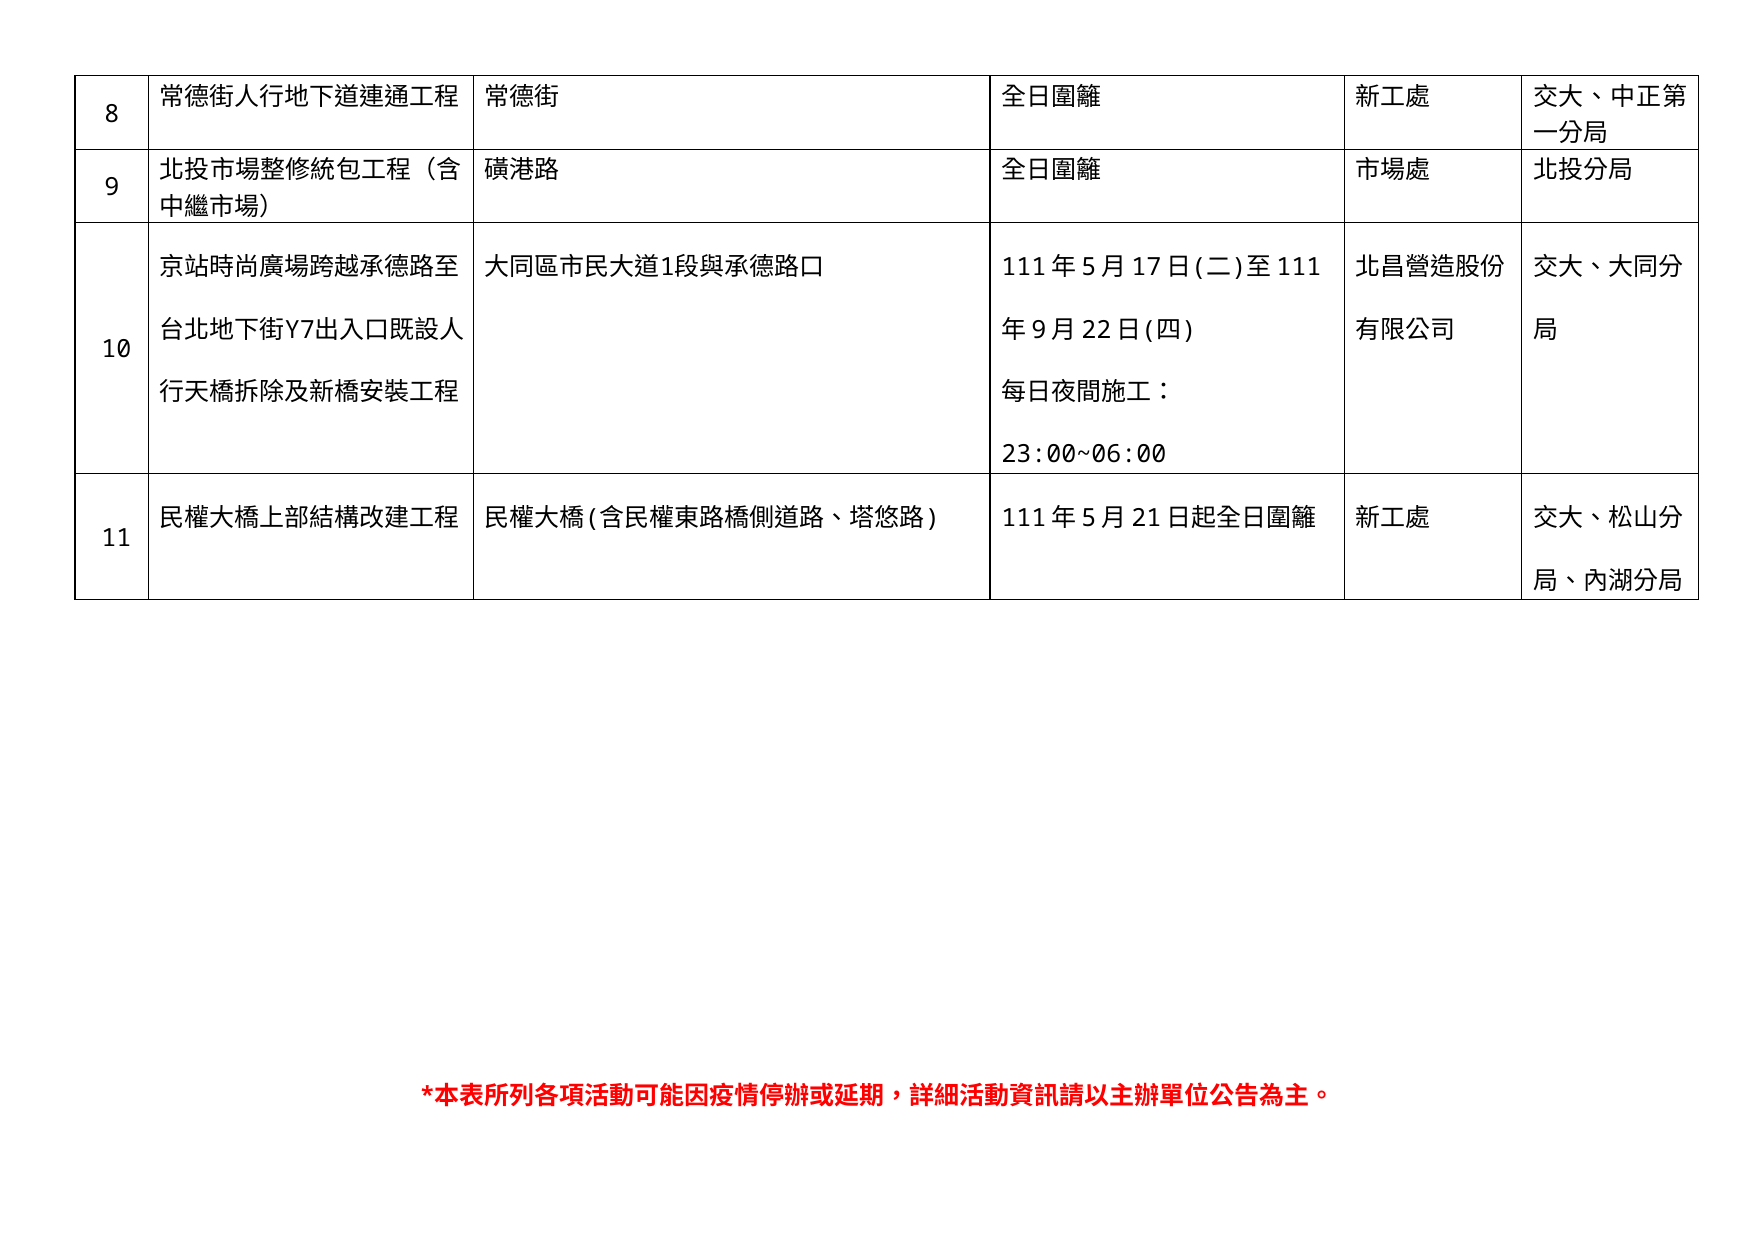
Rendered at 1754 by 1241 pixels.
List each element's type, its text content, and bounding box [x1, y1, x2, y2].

table_cell 市場處 [1345, 150, 1521, 222]
table_cell 常德街 [474, 76, 989, 149]
table_cell 111年5月17日(二)至111年9月22日(四) 每日夜間施工：23:00~06:00 [991, 223, 1344, 473]
table_cell 全日圍籬 [991, 76, 1344, 149]
table_cell 交大、大同分局 [1522, 223, 1698, 473]
table_cell 常德街人行地下道連通工程 [149, 76, 473, 149]
table_cell 新工處 [1345, 474, 1521, 599]
table_cell 111年5月21日起全日圍籬 [991, 474, 1344, 599]
table_cell 北昌營造股份有限公司 [1345, 223, 1521, 473]
table_cell 北投分局 [1522, 150, 1698, 222]
table_cell 民權大橋(含民權東路橋側道路、塔悠路) [474, 474, 989, 599]
table_cell 新工處 [1345, 76, 1521, 149]
table_cell 民權大橋上部結構改建工程 [149, 474, 473, 599]
table_cell [76, 223, 148, 473]
table_cell 磺港路 [474, 150, 989, 222]
table_cell [76, 150, 148, 222]
table_cell 交大、松山分局、內湖分局 [1522, 474, 1698, 599]
table_cell 京站時尚廣場跨越承德路至台北地下街Y7出入口既設人行天橋拆除及新橋安裝工程 [149, 223, 473, 473]
table_cell 北投市場整修統包工程（含中繼市場） [149, 150, 473, 222]
table_cell 交大、中正第一分局 [1522, 76, 1698, 149]
table_cell 大同區市民大道1段與承德路口 [474, 223, 989, 473]
table_cell [76, 474, 148, 599]
table_cell 全日圍籬 [991, 150, 1344, 222]
table_cell [76, 76, 148, 149]
